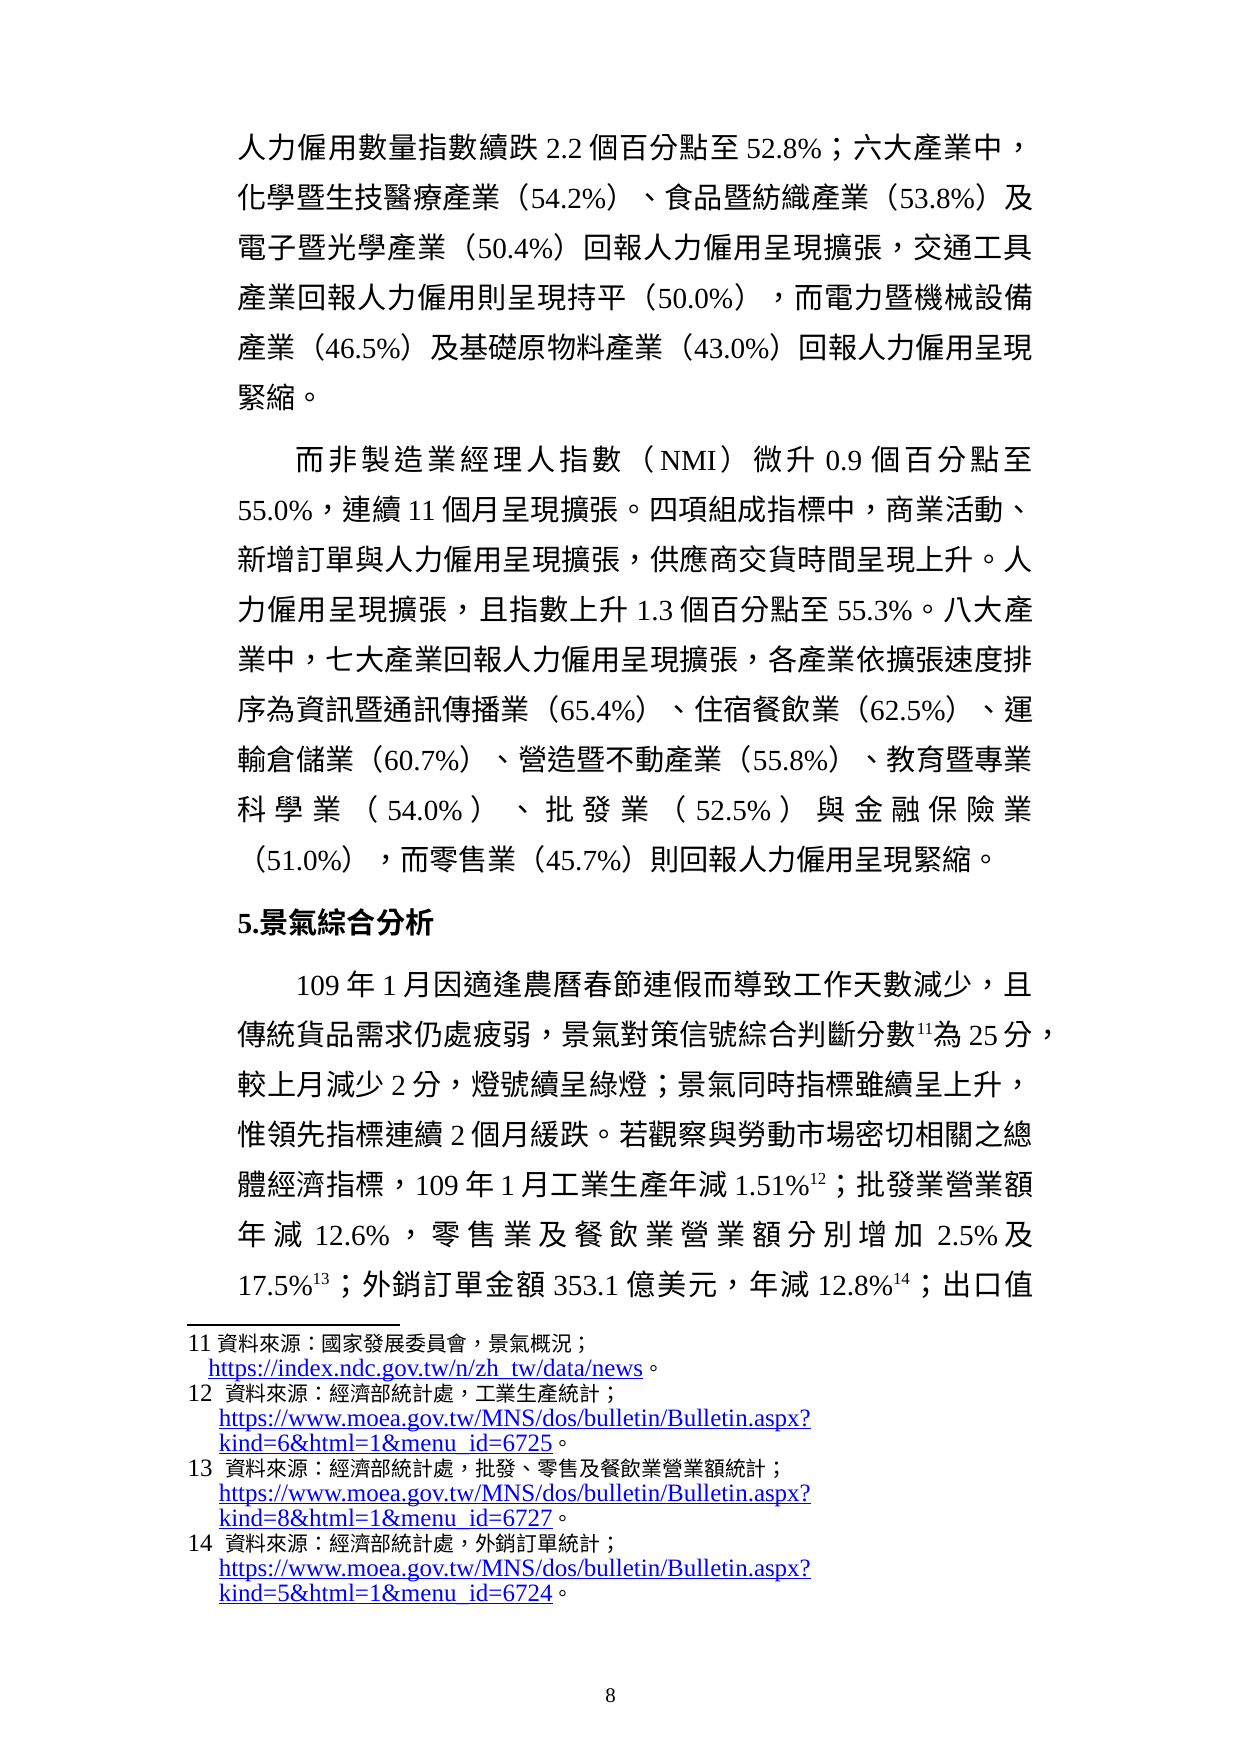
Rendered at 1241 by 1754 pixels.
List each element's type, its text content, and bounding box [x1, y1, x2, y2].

text 資料來源：經濟部統計處，批發、零售及餐飲業營業額統計；https://www.moea.gov.tw/MNS/dos/bulletin/Bulletin.aspx?kind=8&html=1&menu_id=6727。 [187, 1456, 1033, 1531]
text 資料來源：經濟部統計處，外銷訂單統計；https://www.moea.gov.tw/MNS/dos/bulletin/Bulletin.aspx?kind=5&html=1&menu_id=6724。 [187, 1531, 1033, 1606]
text 資料來源：國家發展委員會，景氣概況；https://index.ndc.gov.tw/n/zh_tw/data/news。 [187, 1331, 1033, 1381]
text 109年1月因適逢農曆春節連假而導致工作天數減少，且傳統貨品需求仍處疲弱，景氣對策信號綜合判斷分數為25分，較上月減少2分，燈號續呈綠燈；景氣同時指標雖續呈上升，惟領先指標連續2個月緩跌。若觀察與勞動市場密切相關之總體經濟指標，109年1月工業生產年減1.51%；批發業營業額年減12.6%，零售業及餐飲業營業額分別增加2.5%及17.5%；外銷訂單金額353.1億美元，年減12.8%；出口值250.7億美元，年減7.5%，顯示景氣回溫暫時受不確定因素干擾，須密切關注後續發展。 [237, 956, 1033, 1306]
text 資料來源：經濟部統計處，工業生產統計；https://www.moea.gov.tw/MNS/dos/bulletin/Bulletin.aspx?kind=6&html=1&menu_id=6725。 [187, 1381, 1033, 1456]
text 109年1月經季節調整後之臺灣製造業採購經理人指數（PMI）已連續4個月呈現擴張，惟指數下跌4.9個百分點至51.3%。五項組成指標中，新增訂單與人力僱用數量呈現擴張，生產數量轉為緊縮，供應商交貨時間持續上升，存貨則為持平。人力僱用數量指數續跌2.2個百分點至52.8%；六大產業中，化學暨生技醫療產業（54.2%）、食品暨紡織產業（53.8%）及電子暨光學產業（50.4%）回報人力僱用呈現擴張，交通工具產業回報人力僱用則呈現持平（50.0%），而電力暨機械設備產業（46.5%）及基礎原物料產業（43.0%）回報人力僱用呈現緊縮。 [237, 118, 1033, 418]
subtitle 5.景氣綜合分析 [237, 893, 1033, 943]
text 而非製造業經理人指數（NMI）微升0.9個百分點至55.0%，連續11個月呈現擴張。四項組成指標中，商業活動、新增訂單與人力僱用呈現擴張，供應商交貨時間呈現上升。人力僱用呈現擴張，且指數上升1.3個百分點至55.3%。八大產業中，七大產業回報人力僱用呈現擴張，各產業依擴張速度排序為資訊暨通訊傳播業（65.4%）、住宿餐飲業（62.5%）、運輸倉儲業（60.7%）、營造暨不動產業（55.8%）、教育暨專業科學業（54.0%）、批發業（52.5%）與金融保險業（51.0%），而零售業（45.7%）則回報人力僱用呈現緊縮。 [237, 431, 1033, 881]
